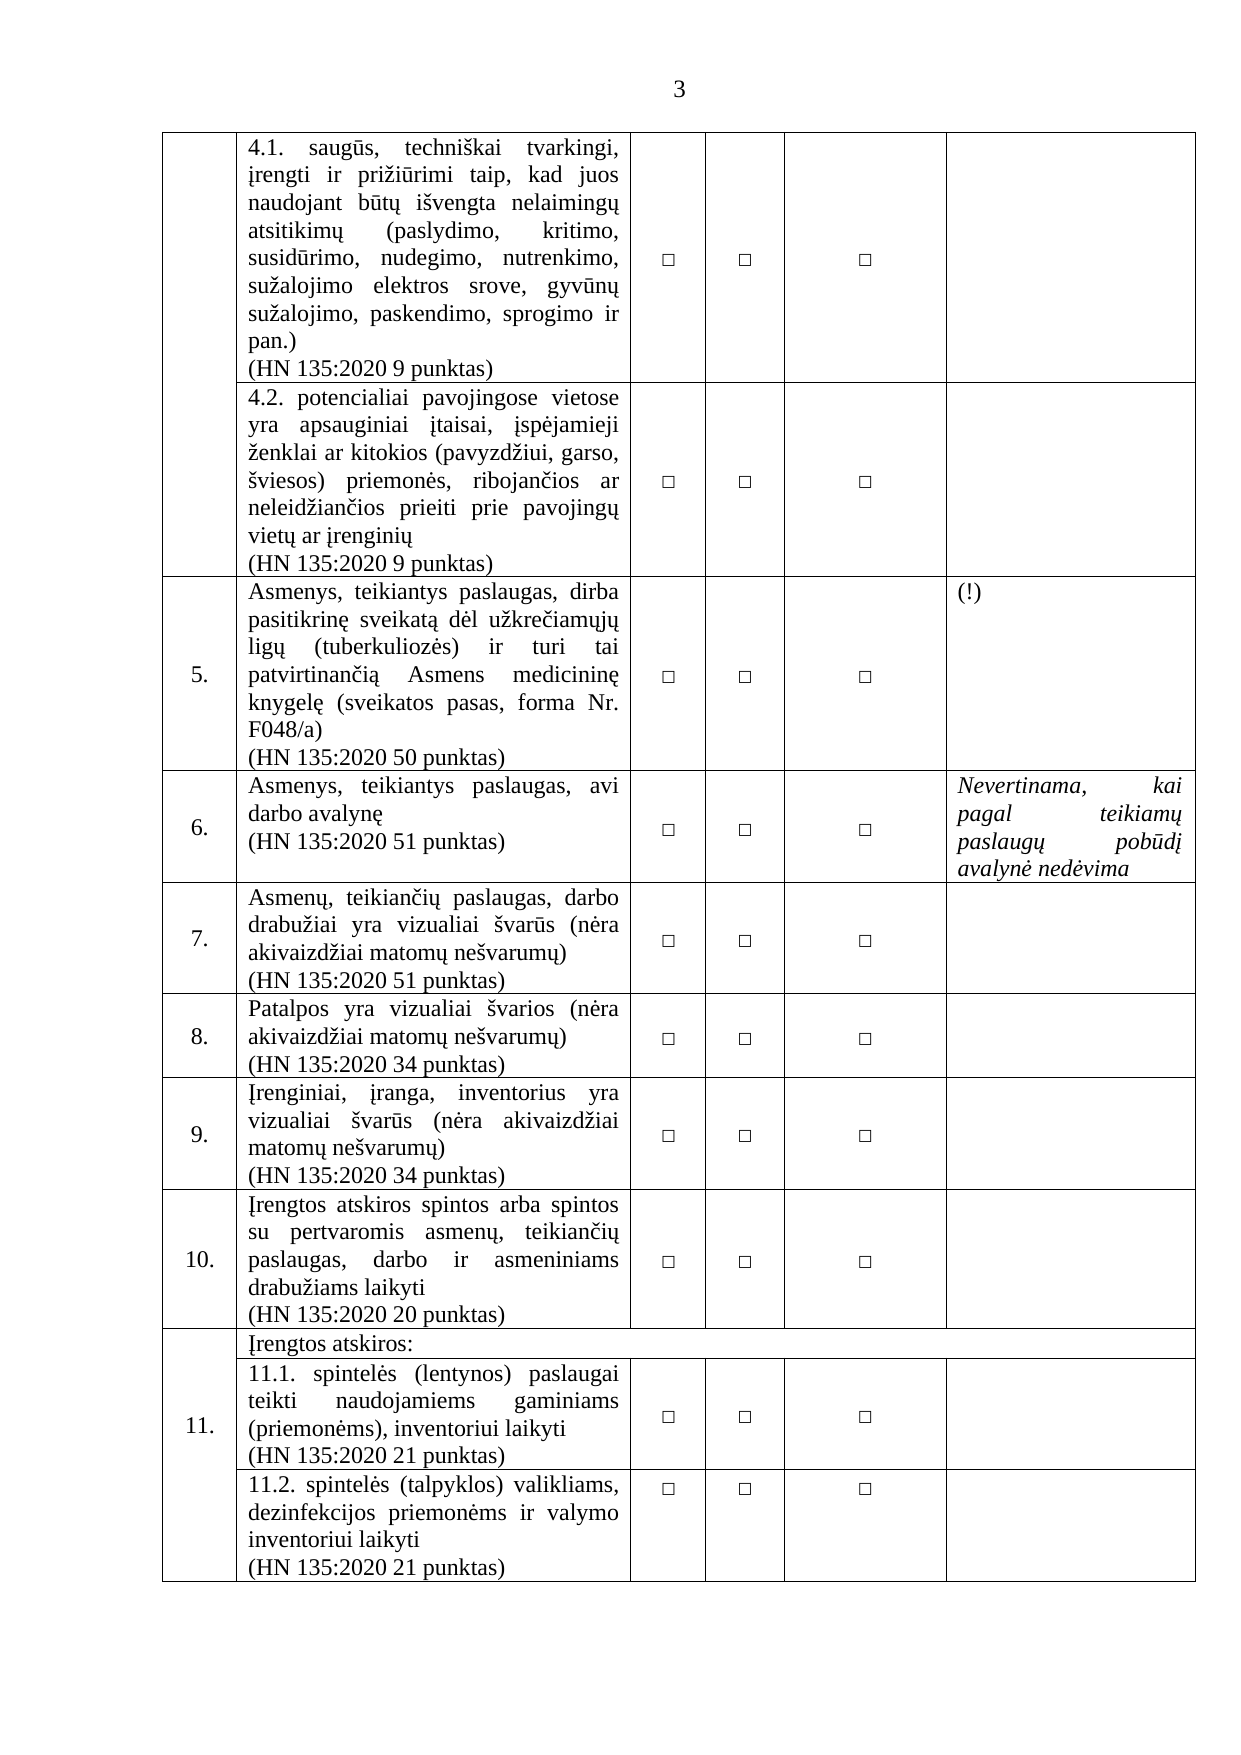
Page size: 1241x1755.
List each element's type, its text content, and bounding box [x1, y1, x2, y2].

table_cell ☐ [631, 994, 705, 1077]
table_cell [947, 883, 1195, 993]
table_cell ☐ [631, 577, 705, 770]
table_cell ☐ [631, 1190, 705, 1328]
table_cell 11. [163, 1329, 236, 1581]
table_cell ☐ [631, 1470, 705, 1581]
table_cell 6. [163, 771, 236, 882]
table_cell [947, 133, 1195, 382]
table_cell [947, 1078, 1195, 1189]
table_cell ☐ [706, 577, 784, 770]
table_cell ☐ [706, 883, 784, 993]
table_cell ☐ [706, 1190, 784, 1328]
table_cell 11.2. spintelės (talpyklos) valikliams, dezinfekcijos priemonėms ir valymo inventoriui laikyti (HN 135:2020 21 punktas) [237, 1470, 630, 1581]
table_cell Įrenginiai, įranga, inventorius yra vizualiai švarūs (nėra akivaizdžiai matomų nešvarumų) (HN 135:2020 34 punktas) [237, 1078, 630, 1189]
table_cell ☐ [631, 883, 705, 993]
table_cell ☐ [785, 1359, 946, 1469]
table_cell [163, 133, 236, 576]
table_cell Patalpos yra vizualiai švarios (nėra akivaizdžiai matomų nešvarumų) (HN 135:2020 34 punktas) [237, 994, 630, 1077]
table_cell Asmenys, teikiantys paslaugas, dirba pasitikrinę sveikatą dėl užkrečiamųjų ligų (tuberkuliozės) ir turi tai patvirtinančią Asmens medicininę knygelę (sveikatos pasas, forma Nr. F048/a) (HN 135:2020 50 punktas) [237, 577, 630, 770]
table_cell 5. [163, 577, 236, 770]
table_cell ☐ [785, 1078, 946, 1189]
table_cell [947, 1359, 1195, 1469]
table_cell 10. [163, 1190, 236, 1328]
table_cell ☐ [706, 771, 784, 882]
table_cell ☐ [785, 994, 946, 1077]
table_cell 8. [163, 994, 236, 1077]
table_cell ☐ [785, 771, 946, 882]
table_cell 4.1. saugūs, techniškai tvarkingi, įrengti ir prižiūrimi taip, kad juos naudojant būtų išvengta nelaimingų atsitikimų (paslydimo, kritimo, susidūrimo, nudegimo, nutrenkimo, sužalojimo elektros srove, gyvūnų sužalojimo, paskendimo, sprogimo ir pan.) (HN 135:2020 9 punktas) [237, 133, 630, 382]
table_cell [947, 1190, 1195, 1328]
table_cell ☐ [631, 1078, 705, 1189]
table_cell [947, 1470, 1195, 1581]
table_cell ☐ [785, 133, 946, 382]
table_cell ☐ [631, 133, 705, 382]
table_cell ☐ [631, 1359, 705, 1469]
table_cell ☐ [631, 383, 705, 576]
table_cell Įrengtos atskiros spintos arba spintos su pertvaromis asmenų, teikiančių paslaugas, darbo ir asmeniniams drabužiams laikyti (HN 135:2020 20 punktas) [237, 1190, 630, 1328]
table_cell 11.1. spintelės (lentynos) paslaugai teikti naudojamiems gaminiams (priemonėms), inventoriui laikyti (HN 135:2020 21 punktas) [237, 1359, 630, 1469]
table_cell ☐ [706, 1470, 784, 1581]
table_cell ☐ [706, 1359, 784, 1469]
table_cell 7. [163, 883, 236, 993]
table_cell ☐ [706, 994, 784, 1077]
table_cell ☐ [785, 383, 946, 576]
table_cell ☐ [785, 1190, 946, 1328]
table_cell Asmenų, teikiančių paslaugas, darbo drabužiai yra vizualiai švarūs (nėra akivaizdžiai matomų nešvarumų) (HN 135:2020 51 punktas) [237, 883, 630, 993]
table_cell 9. [163, 1078, 236, 1189]
table_cell ☐ [631, 771, 705, 882]
table_cell ☐ [706, 383, 784, 576]
table_cell 4.2. potencialiai pavojingose vietose yra apsauginiai įtaisai, įspėjamieji ženklai ar kitokios (pavyzdžiui, garso, šviesos) priemonės, ribojančios ar neleidžiančios prieiti prie pavojingų vietų ar įrenginių (HN 135:2020 9 punktas) [237, 383, 630, 576]
table_cell Nevertinama, kai pagal teikiamų paslaugų pobūdį avalynė nedėvima [947, 771, 1195, 882]
table_cell (!) [947, 577, 1195, 770]
table_cell ☐ [785, 577, 946, 770]
table_cell Įrengtos atskiros: [237, 1329, 1195, 1358]
table_cell Asmenys, teikiantys paslaugas, avi darbo avalynę (HN 135:2020 51 punktas) [237, 771, 630, 882]
table_cell ☐ [706, 133, 784, 382]
table_cell ☐ [785, 1470, 946, 1581]
table_cell [947, 383, 1195, 576]
table_cell ☐ [785, 883, 946, 993]
table_cell [947, 994, 1195, 1077]
table_cell ☐ [706, 1078, 784, 1189]
